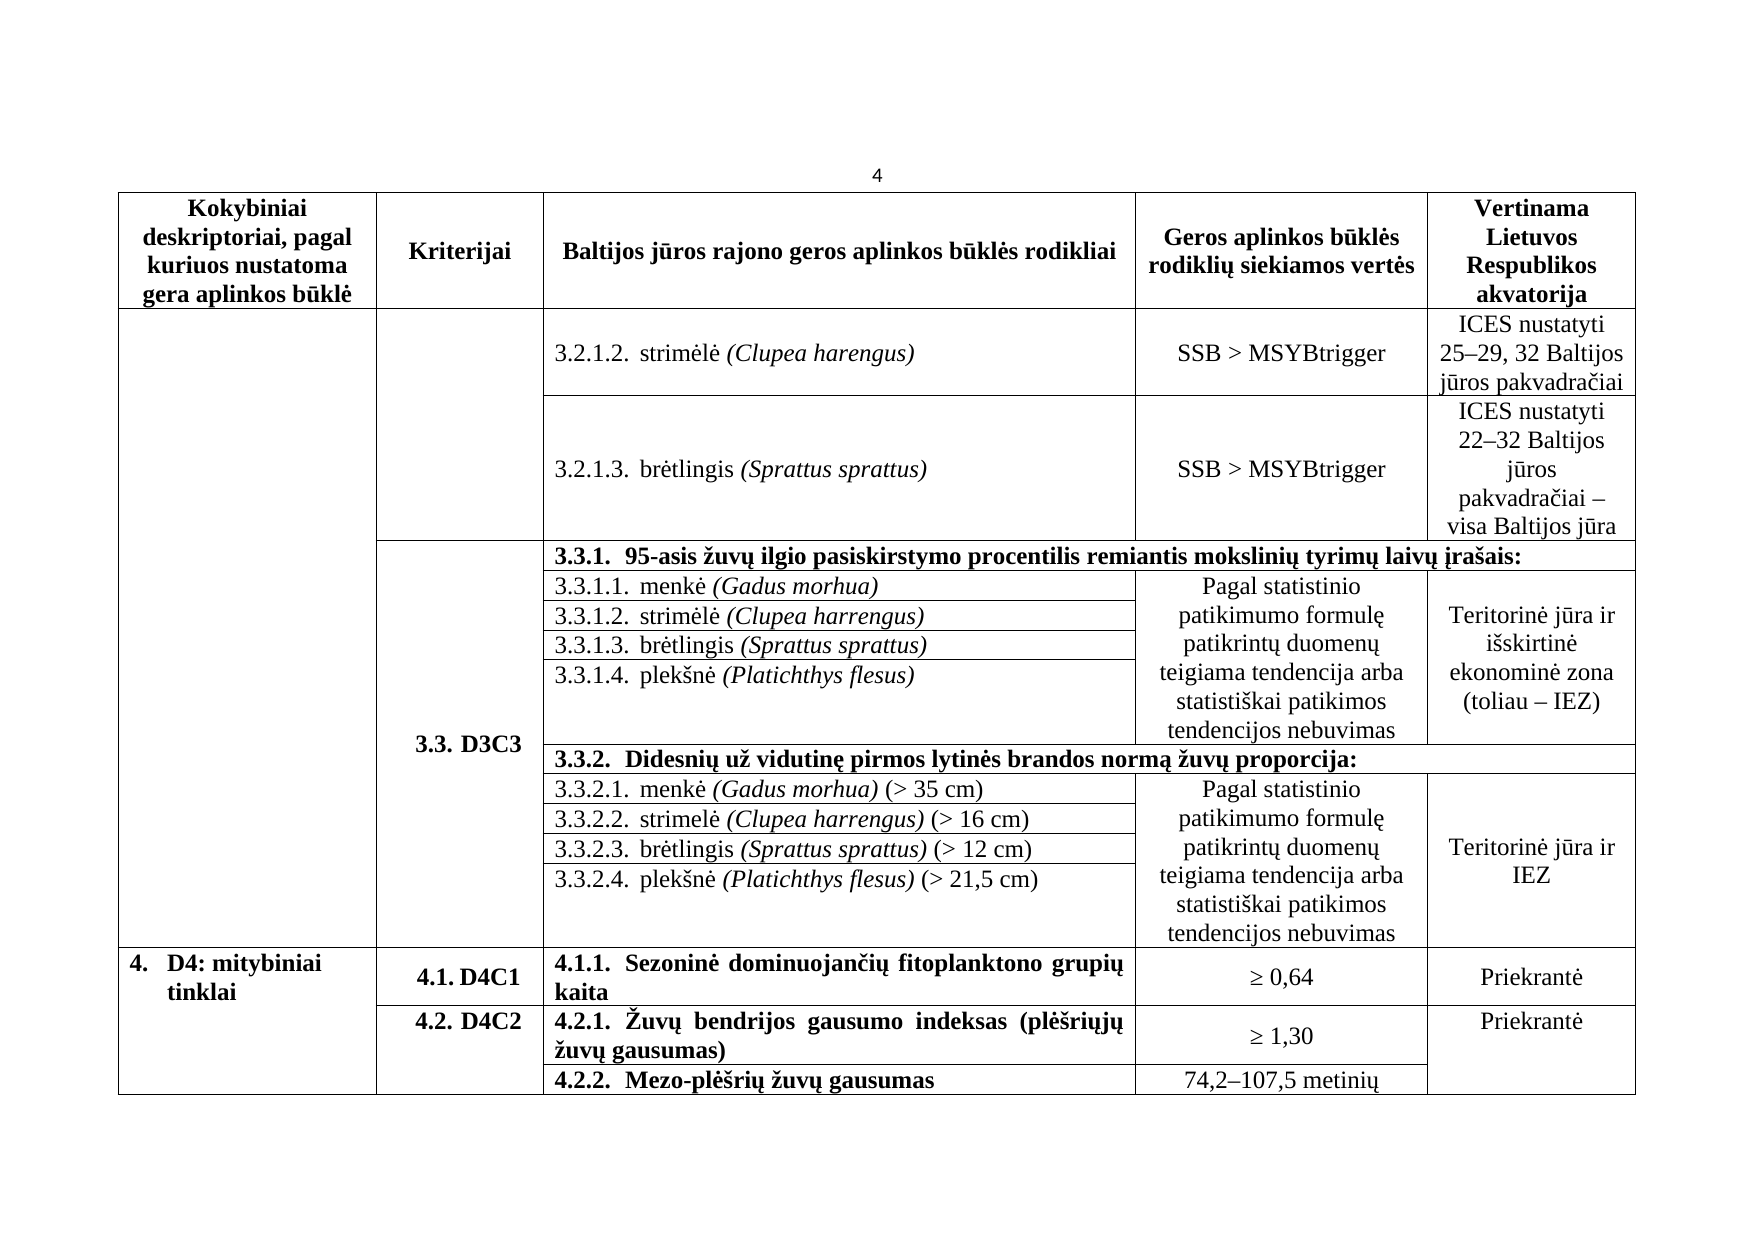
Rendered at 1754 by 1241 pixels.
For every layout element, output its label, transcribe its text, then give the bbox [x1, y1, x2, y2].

table_cell 3.3.2. Didesnių už vidutinę pirmos lytinės brandos normą žuvų proporcija: [544, 745, 1635, 773]
table_cell Priekrantė [1428, 1006, 1635, 1094]
table_cell 4.2. D4C2 [377, 1006, 543, 1094]
table_cell 3.3.1.4. plekšnė (Platichthys flesus) [544, 660, 1135, 743]
table_cell 3.3.1. 95-asis žuvų ilgio pasiskirstymo procentilis remiantis mokslinių tyrimų laivų įrašais: [544, 541, 1635, 570]
table_cell ≥ 1,30 [1136, 1006, 1427, 1064]
table_cell Priekrantė [1428, 948, 1635, 1005]
table_cell ICES nustatyti 25–29, 32 Baltijos jūros pakvadračiai [1428, 309, 1635, 395]
table_cell 4.2.2. Mezo-plėšrių žuvų gausumas [544, 1065, 1135, 1094]
table_cell Pagal statistinio patikimumo formulę patikrintų duomenų teigiama tendencija arba statistiškai patikimos tendencijos nebuvimas [1136, 774, 1427, 947]
table_cell 4.2.1. Žuvų bendrijos gausumo indeksas (plėšriųjų žuvų gausumas) [544, 1006, 1135, 1064]
table_cell ICES nustatyti 22–32 Baltijos jūros pakvadračiai – visa Baltijos jūra [1428, 396, 1635, 540]
table_cell ≥ 0,64 [1136, 948, 1427, 1005]
table_cell 3.2.1.3. brėtlingis (Sprattus sprattus) [544, 396, 1135, 540]
table_cell Teritorinė jūra ir išskirtinė ekonominė zona (toliau – IEZ) [1428, 571, 1635, 743]
table_cell [377, 309, 543, 540]
table_cell 3.3.2.1. menkė (Gadus morhua) (> 35 cm) [544, 774, 1135, 803]
table_cell 3.3. D3C3 [377, 541, 543, 947]
table_cell 3.3.1.1. menkė (Gadus morhua) [544, 571, 1135, 600]
table_header Kokybiniai deskriptoriai, pagal kuriuos nustatoma gera aplinkos būklė [119, 193, 376, 308]
table_cell 3.2.1.2. strimėlė (Clupea harengus) [544, 309, 1135, 395]
table_cell 3.3.2.4. plekšnė (Platichthys flesus) (> 21,5 cm) [544, 864, 1135, 947]
table_cell Pagal statistinio patikimumo formulę patikrintų duomenų teigiama tendencija arba statistiškai patikimos tendencijos nebuvimas [1136, 571, 1427, 743]
table_header Geros aplinkos būklės rodiklių siekiamos vertės [1136, 193, 1427, 308]
table_cell 3.3.2.2. strimelė (Clupea harrengus) (> 16 cm) [544, 804, 1135, 833]
table_cell 3.3.1.2. strimėlė (Clupea harrengus) [544, 601, 1135, 629]
table_cell Teritorinė jūra ir IEZ [1428, 774, 1635, 947]
table_header Vertinama Lietuvos Respublikos akvatorija [1428, 193, 1635, 308]
table_cell SSB > MSYBtrigger [1136, 309, 1427, 395]
table_cell SSB > MSYBtrigger [1136, 396, 1427, 540]
table_cell 4.1. D4C1 [377, 948, 543, 1005]
table_cell 74,2–107,5 metinių [1136, 1065, 1427, 1094]
table_cell 3.3.2.3. brėtlingis (Sprattus sprattus) (> 12 cm) [544, 834, 1135, 863]
table_cell 4.1.1. Sezoninė dominuojančių fitoplanktono grupių kaita [544, 948, 1135, 1005]
table_cell 4. D4: mitybiniai tinklai [119, 948, 376, 1094]
table_cell [119, 309, 376, 947]
table_header Baltijos jūros rajono geros aplinkos būklės rodikliai [544, 193, 1135, 308]
table_header Kriterijai [377, 193, 543, 308]
table_cell 3.3.1.3. brėtlingis (Sprattus sprattus) [544, 631, 1135, 659]
